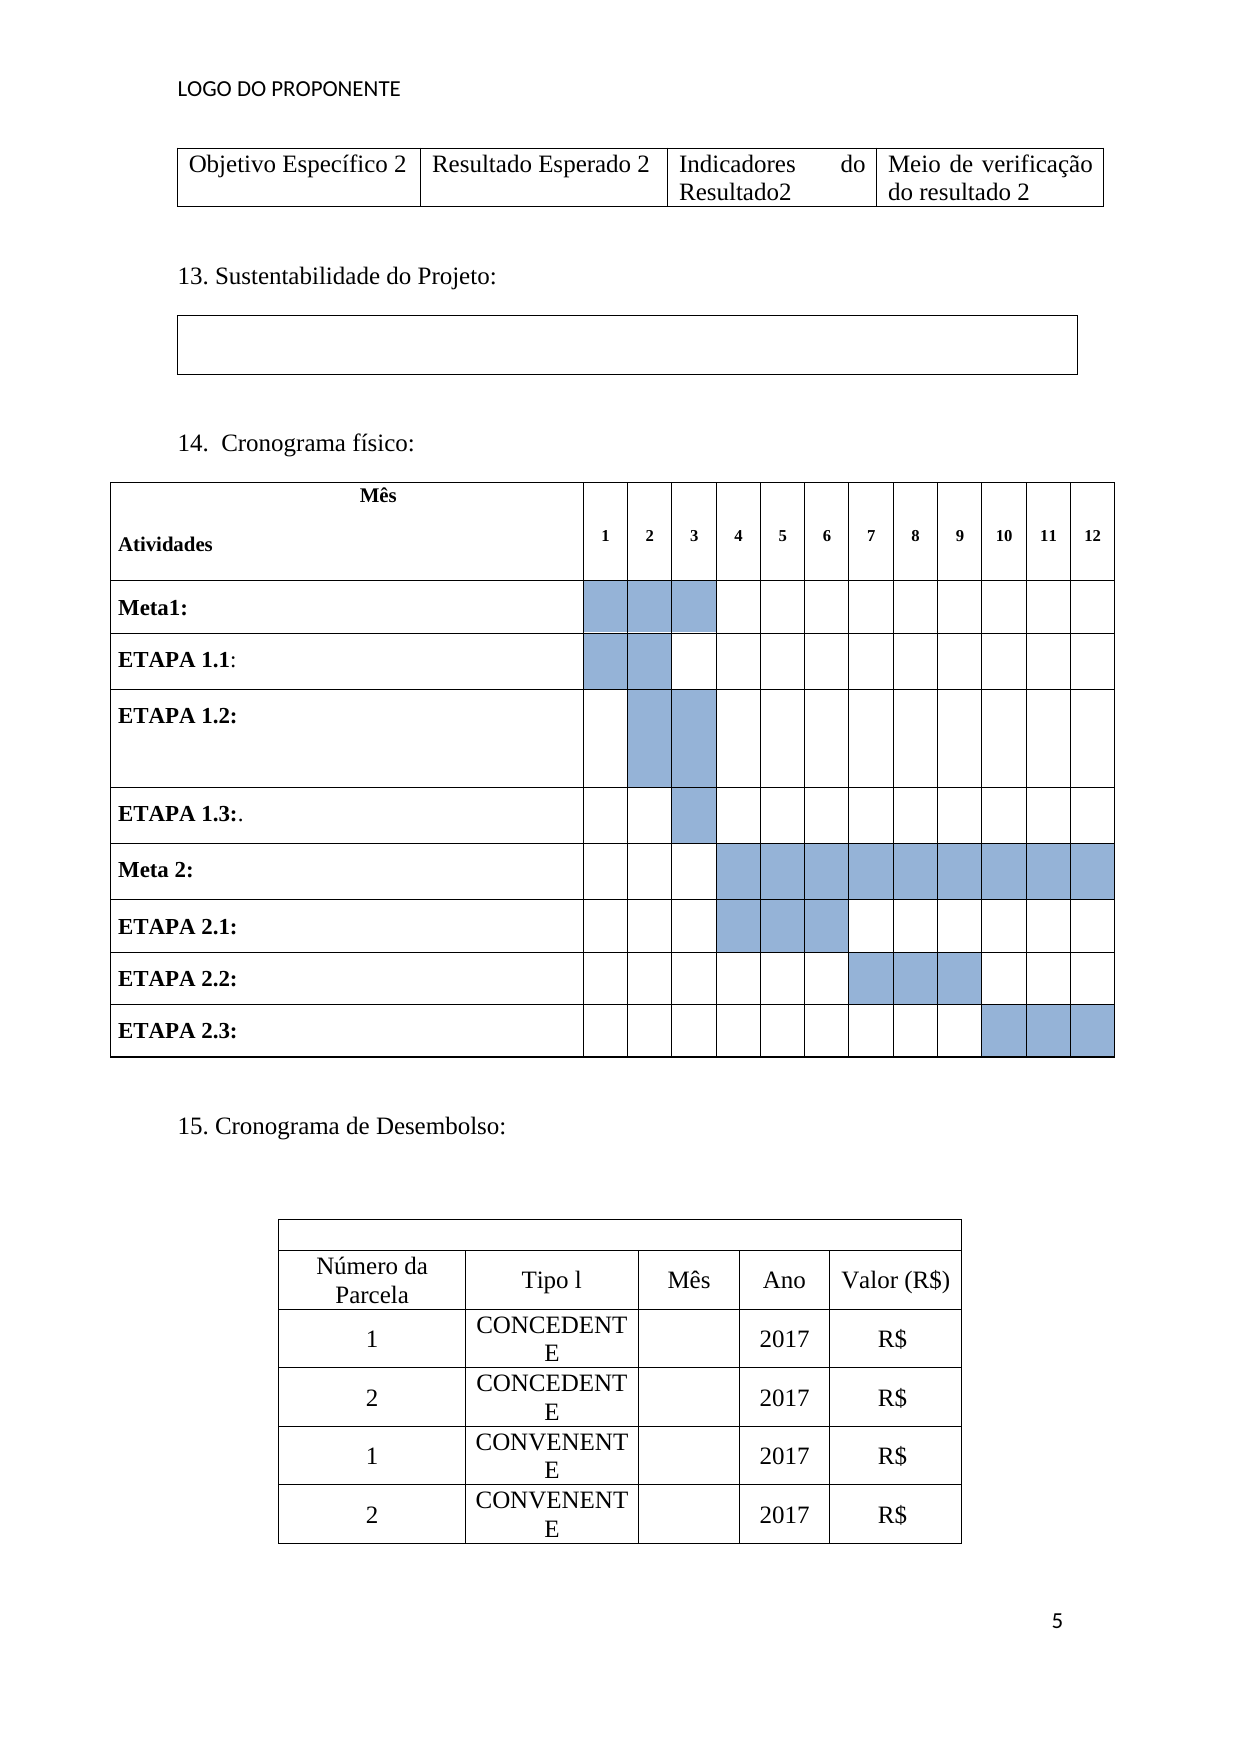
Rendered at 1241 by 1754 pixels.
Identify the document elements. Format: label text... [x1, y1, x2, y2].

table_cell [894, 953, 937, 1004]
table_cell R$ [830, 1427, 961, 1484]
table_cell [639, 1485, 739, 1543]
table_header 6 [805, 483, 848, 580]
table_header Mês Atividades [111, 483, 583, 580]
table_cell [717, 634, 760, 689]
table_cell [894, 844, 937, 899]
table_cell [849, 690, 893, 787]
table_cell [1071, 788, 1114, 843]
table_cell [628, 953, 671, 1004]
table_cell ETAPA 2.2: [111, 953, 583, 1004]
table_cell [639, 1310, 739, 1367]
table_cell [805, 634, 848, 689]
table_cell [805, 1005, 848, 1056]
table_cell [938, 900, 981, 952]
table_cell [1027, 953, 1070, 1004]
text 13. Sustentabilidade do Projeto: [177, 261, 1063, 290]
table_cell [849, 900, 893, 952]
table_cell [672, 690, 716, 787]
table_cell [982, 581, 1026, 632]
table_header 1 [584, 483, 627, 580]
table_cell [894, 690, 937, 787]
table_cell [672, 844, 716, 899]
table_cell [805, 581, 848, 632]
table_header 9 [938, 483, 981, 580]
table_cell [1027, 844, 1070, 899]
table_cell [672, 953, 716, 1004]
table_cell [628, 900, 671, 952]
table_cell CONVENENTE [466, 1427, 638, 1484]
table_cell Indicadores do Resultado2 [668, 149, 876, 206]
table_cell [982, 788, 1026, 843]
table_cell [761, 844, 804, 899]
table_cell [894, 581, 937, 632]
table_cell ETAPA 2.3: [111, 1005, 583, 1056]
table_cell [1071, 844, 1114, 899]
table_cell [805, 844, 848, 899]
text 15. Cronograma de Desembolso: [177, 1111, 1063, 1140]
table_cell 2017 [740, 1310, 829, 1367]
table_cell [1027, 690, 1070, 787]
table_header 4 [717, 483, 760, 580]
table_cell 2 [279, 1368, 465, 1426]
table_cell R$ [830, 1310, 961, 1367]
table_cell [1027, 634, 1070, 689]
table_cell [628, 690, 671, 787]
table_cell [938, 581, 981, 632]
table_cell [761, 953, 804, 1004]
table_cell [982, 900, 1026, 952]
table_cell Objetivo Específico 2 [178, 149, 420, 206]
table_cell [761, 788, 804, 843]
table_cell [672, 788, 716, 843]
table_cell [938, 788, 981, 843]
table_cell [584, 900, 627, 952]
table_cell Tipo l [466, 1251, 638, 1309]
table_cell ETAPA 1.3:. [111, 788, 583, 843]
table_cell [849, 581, 893, 632]
table_cell [805, 953, 848, 1004]
table_cell [894, 900, 937, 952]
table_cell [894, 1005, 937, 1056]
table_cell [628, 581, 671, 632]
table_cell [1027, 581, 1070, 632]
table_header 7 [849, 483, 893, 580]
table_cell [982, 953, 1026, 1004]
table_cell CONCEDENTE [466, 1368, 638, 1426]
table_cell [982, 634, 1026, 689]
table_cell [584, 844, 627, 899]
table_cell Valor (R$) [830, 1251, 961, 1309]
table_cell 1 [279, 1310, 465, 1367]
table_cell 2 [279, 1485, 465, 1543]
table_cell [982, 690, 1026, 787]
table_cell R$ [830, 1485, 961, 1543]
table_cell [717, 953, 760, 1004]
table_cell [1071, 634, 1114, 689]
table_cell [628, 844, 671, 899]
table_header 3 [672, 483, 716, 580]
table_cell [672, 900, 716, 952]
table_cell [938, 634, 981, 689]
table_cell [1071, 1005, 1114, 1056]
table_cell ETAPA 2.1: [111, 900, 583, 952]
table_cell [849, 953, 893, 1004]
table_cell [805, 690, 848, 787]
table_cell [938, 953, 981, 1004]
table_cell [938, 1005, 981, 1056]
table_cell [584, 581, 627, 632]
table_cell [849, 1005, 893, 1056]
table_cell Mês [639, 1251, 739, 1309]
table_cell [1071, 953, 1114, 1004]
table_cell [717, 581, 760, 632]
table_cell [1027, 788, 1070, 843]
table_header 11 [1027, 483, 1070, 580]
table_cell [805, 788, 848, 843]
table_cell [761, 634, 804, 689]
table_cell [717, 844, 760, 899]
table_header 10 [982, 483, 1026, 580]
table_cell [584, 690, 627, 787]
table_cell [717, 900, 760, 952]
table_header [178, 316, 1077, 373]
table_cell [1071, 900, 1114, 952]
table_cell Resultado Esperado 2 [421, 149, 667, 206]
table_cell [584, 1005, 627, 1056]
table_cell ETAPA 1.1: [111, 634, 583, 689]
table_cell Ano [740, 1251, 829, 1309]
table_cell [849, 844, 893, 899]
table_cell [982, 1005, 1026, 1056]
table_cell [1027, 1005, 1070, 1056]
table_header [279, 1220, 961, 1250]
table_cell ETAPA 1.2: [111, 690, 583, 787]
table_cell [672, 1005, 716, 1056]
table_cell [1027, 900, 1070, 952]
table_cell [584, 634, 627, 689]
table_cell [805, 900, 848, 952]
table_cell [628, 634, 671, 689]
table_cell [584, 953, 627, 1004]
table_cell [982, 844, 1026, 899]
table_cell Meta 2: [111, 844, 583, 899]
table_cell CONVENENTE [466, 1485, 638, 1543]
table_cell [628, 1005, 671, 1056]
table_cell [1071, 581, 1114, 632]
table_cell [672, 634, 716, 689]
table_cell [894, 788, 937, 843]
table_cell [938, 690, 981, 787]
text 14. Cronograma físico: [177, 428, 1063, 457]
table_cell 2017 [740, 1427, 829, 1484]
table_header 5 [761, 483, 804, 580]
table_cell [672, 581, 716, 632]
table_cell [1071, 690, 1114, 787]
table_cell [761, 1005, 804, 1056]
table_cell [639, 1368, 739, 1426]
table_cell [717, 1005, 760, 1056]
table_header 2 [628, 483, 671, 580]
table_cell 1 [279, 1427, 465, 1484]
table_cell CONCEDENTE [466, 1310, 638, 1367]
table_cell Número da Parcela [279, 1251, 465, 1309]
table_cell [849, 634, 893, 689]
table_cell [761, 581, 804, 632]
table_cell [761, 690, 804, 787]
table_cell Meio de verificação do resultado 2 [877, 149, 1103, 206]
table_cell [639, 1427, 739, 1484]
table_cell [717, 690, 760, 787]
table_cell [849, 788, 893, 843]
table_cell [938, 844, 981, 899]
table_header 8 [894, 483, 937, 580]
table_cell Meta1: [111, 581, 583, 632]
table_cell 2017 [740, 1485, 829, 1543]
table_cell [628, 788, 671, 843]
table_header 12 [1071, 483, 1114, 580]
table_cell [894, 634, 937, 689]
table_cell R$ [830, 1368, 961, 1426]
table_cell [717, 788, 760, 843]
table_cell 2017 [740, 1368, 829, 1426]
table_cell [584, 788, 627, 843]
table_cell [761, 900, 804, 952]
